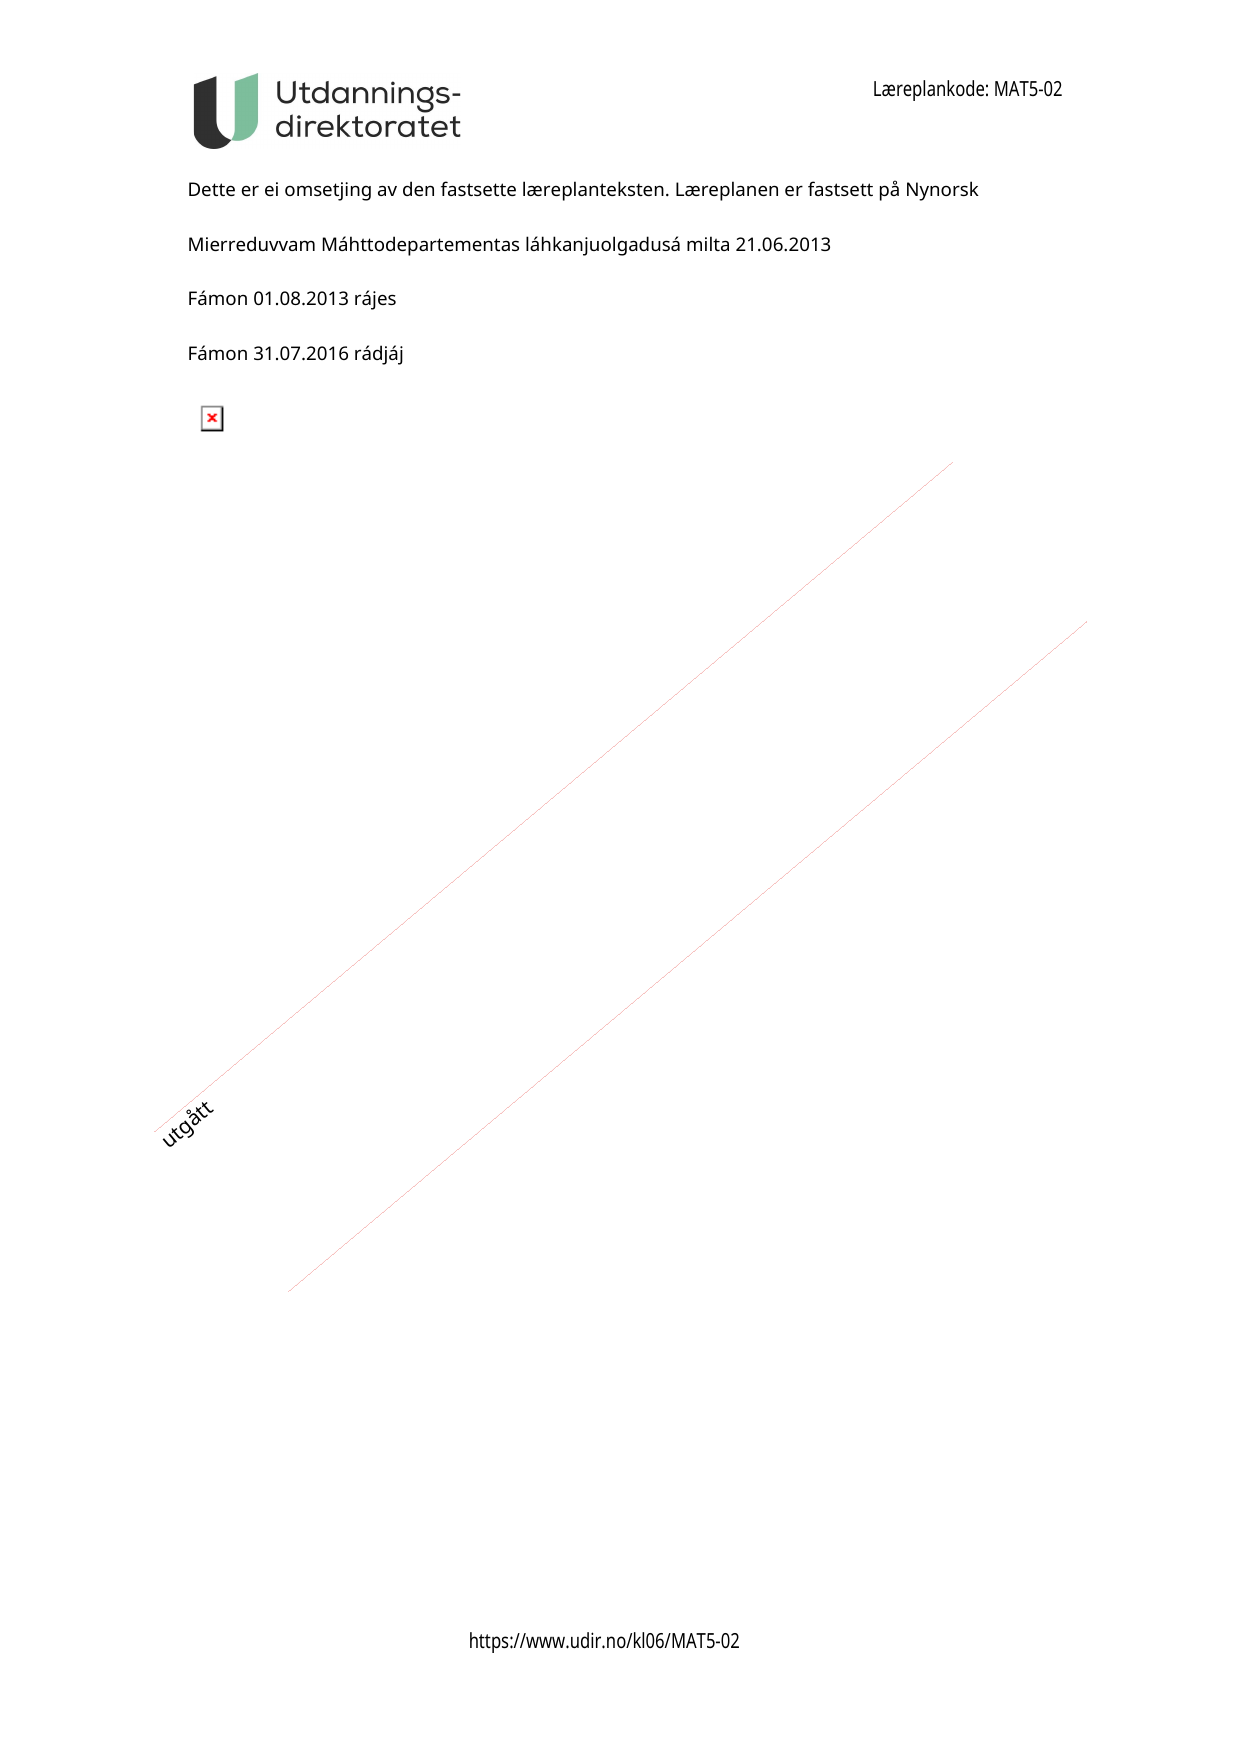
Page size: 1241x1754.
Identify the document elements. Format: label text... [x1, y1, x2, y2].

text Mierreduvvam Máhttodepartementas láhkanjuolgadusá milta 21.06.2013 [832, 231, 1053, 257]
text Fámon 31.07.2016 rádjáj [409, 340, 1053, 366]
text Fámon 01.08.2013 rájes [401, 286, 1053, 311]
text Dette er ei omsetjing av den fastsette læreplanteksten. Læreplanen er fastsett på Nynorsk [984, 176, 1053, 202]
picture [193, 73, 461, 149]
picture [187, 395, 238, 446]
